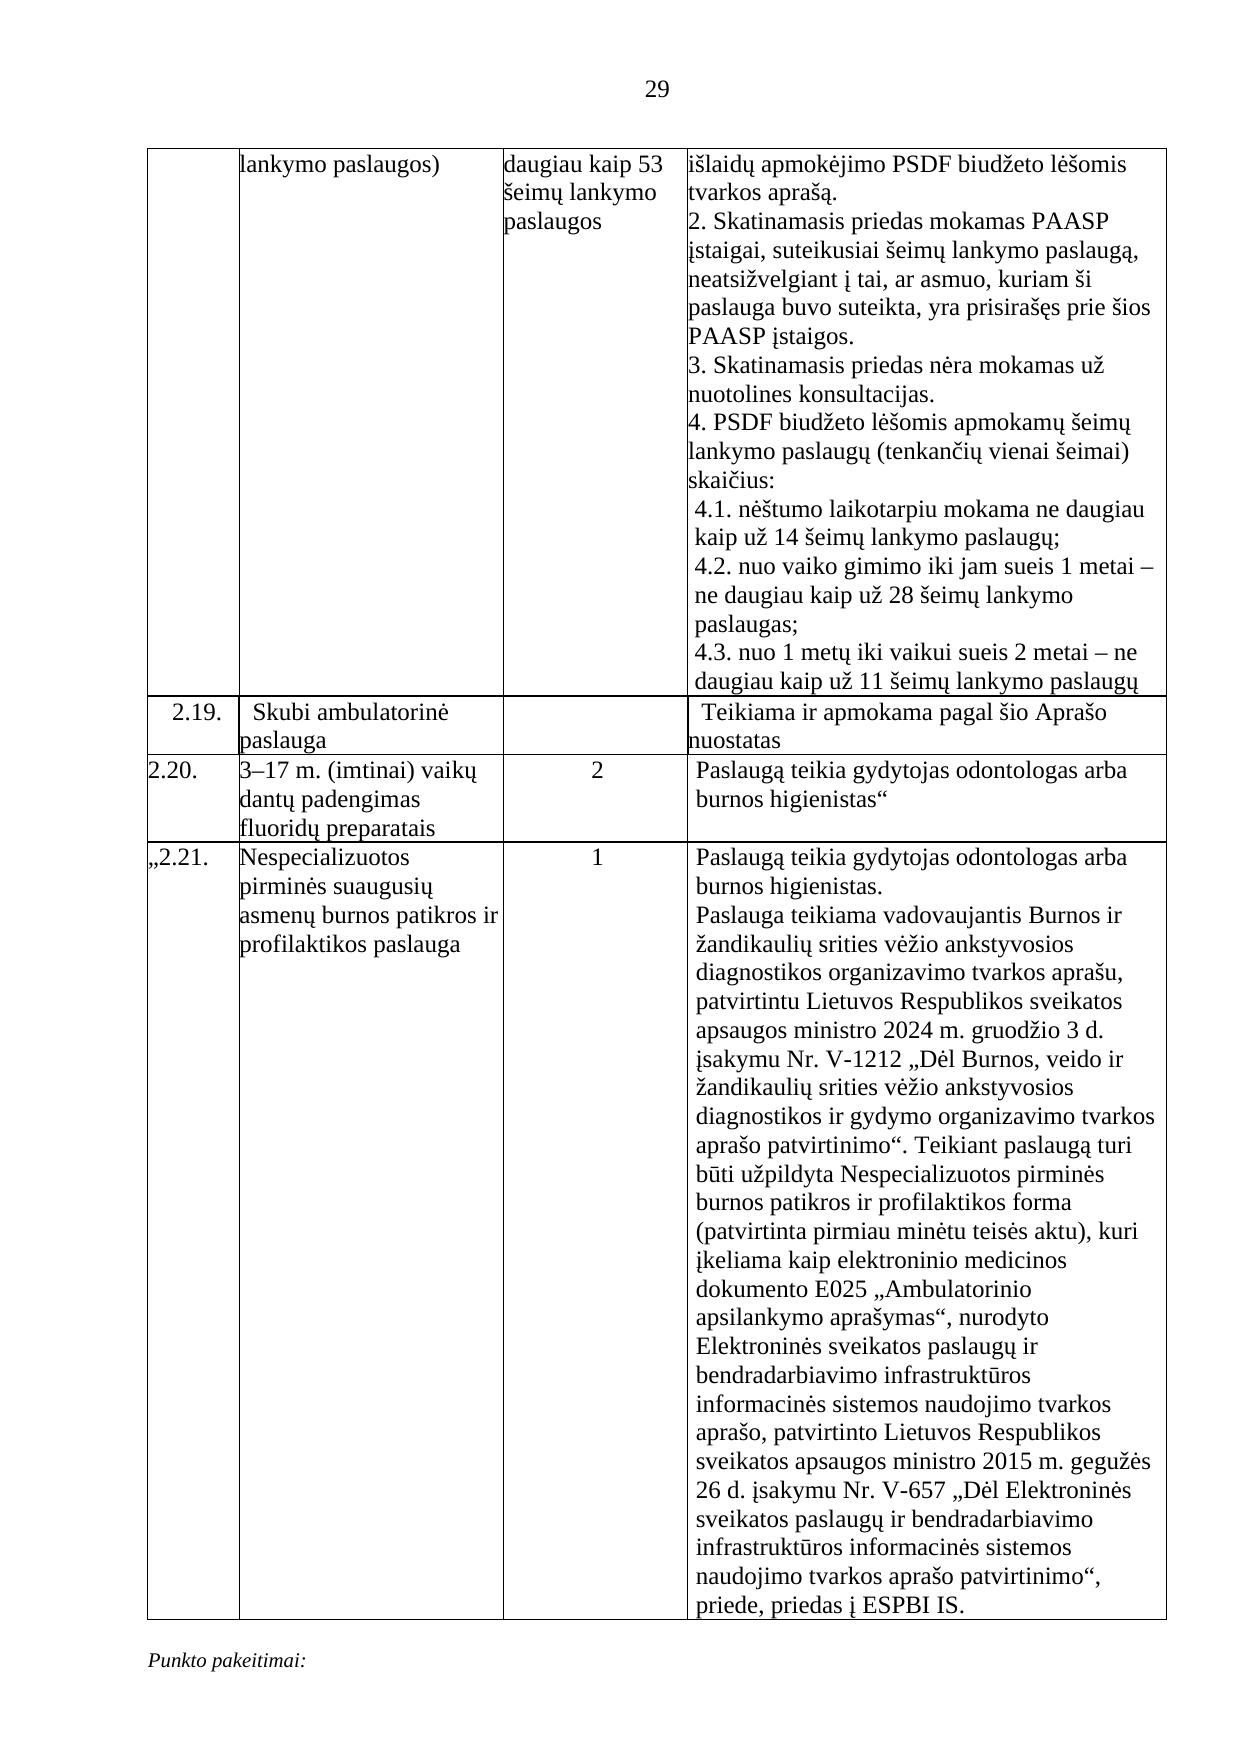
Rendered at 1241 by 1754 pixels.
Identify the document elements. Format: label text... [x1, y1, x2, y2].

table_cell 2 [504, 755, 687, 841]
table_cell Skubi ambulatorinė paslauga [240, 697, 503, 754]
table_cell Paslaugą teikia gydytojas odontologas arba burnos higienistas“ [688, 755, 1166, 841]
table_cell 2.19. [148, 697, 238, 754]
text Punkto pakeitimai: [148, 1648, 1166, 1672]
table_cell 2.20. [148, 755, 239, 841]
table_cell Nespecializuotos pirminės suaugusių asmenų burnos patikros ir profilaktikos paslauga [240, 843, 503, 1619]
table_cell daugiau kaip 53 šeimų lankymo paslaugos [504, 149, 687, 695]
table_cell [148, 149, 239, 695]
table_cell lankymo paslaugos) [240, 149, 503, 695]
table_cell [504, 697, 687, 754]
table_cell išlaidų apmokėjimo PSDF biudžeto lėšomis tvarkos aprašą. 2. Skatinamasis priedas mokamas PAASP įstaigai, suteikusiai šeimų lankymo paslaugą, neatsižvelgiant į tai, ar asmuo, kuriam ši paslauga buvo suteikta, yra prisirašęs prie šios PAASP įstaigos. 3. Skatinamasis priedas nėra mokamas už nuotolines konsultacijas. 4. PSDF biudžeto lėšomis apmokamų šeimų lankymo paslaugų (tenkančių vienai šeimai) skaičius: 4.1. nėštumo laikotarpiu mokama ne daugiau kaip už 14 šeimų lankymo paslaugų; 4.2. nuo vaiko gimimo iki jam sueis 1 metai – ne daugiau kaip už 28 šeimų lankymo paslaugas; 4.3. nuo 1 metų iki vaikui sueis 2 metai – ne daugiau kaip už 11 šeimų lankymo paslaugų [688, 149, 1166, 695]
table_cell Paslaugą teikia gydytojas odontologas arba burnos higienistas. Paslauga teikiama vadovaujantis Burnos ir žandikaulių srities vėžio ankstyvosios diagnostikos organizavimo tvarkos aprašu, patvirtintu Lietuvos Respublikos sveikatos apsaugos ministro 2024 m. gruodžio 3 d. įsakymu Nr. V-1212 „Dėl Burnos, veido ir žandikaulių srities vėžio ankstyvosios diagnostikos ir gydymo organizavimo tvarkos aprašo patvirtinimo“. Teikiant paslaugą turi būti užpildyta Nespecializuotos pirminės burnos patikros ir profilaktikos forma (patvirtinta pirmiau minėtu teisės aktu), kuri įkeliama kaip elektroninio medicinos dokumento E025 „Ambulatorinio apsilankymo aprašymas“, nurodyto Elektroninės sveikatos paslaugų ir bendradarbiavimo infrastruktūros informacinės sistemos naudojimo tvarkos aprašo, patvirtinto Lietuvos Respublikos sveikatos apsaugos ministro 2015 m. gegužės 26 d. įsakymu Nr. V-657 „Dėl Elektroninės sveikatos paslaugų ir bendradarbiavimo infrastruktūros informacinės sistemos naudojimo tvarkos aprašo patvirtinimo“, priede, priedas į ESPBI IS. [688, 843, 1166, 1619]
table_cell 1 [504, 843, 687, 1619]
table_cell „2.21. [148, 843, 239, 1619]
table_cell 3–17 m. (imtinai) vaikų dantų padengimas fluoridų preparatais [240, 755, 503, 841]
table_cell Teikiama ir apmokama pagal šio Aprašo nuostatas [689, 697, 1166, 754]
